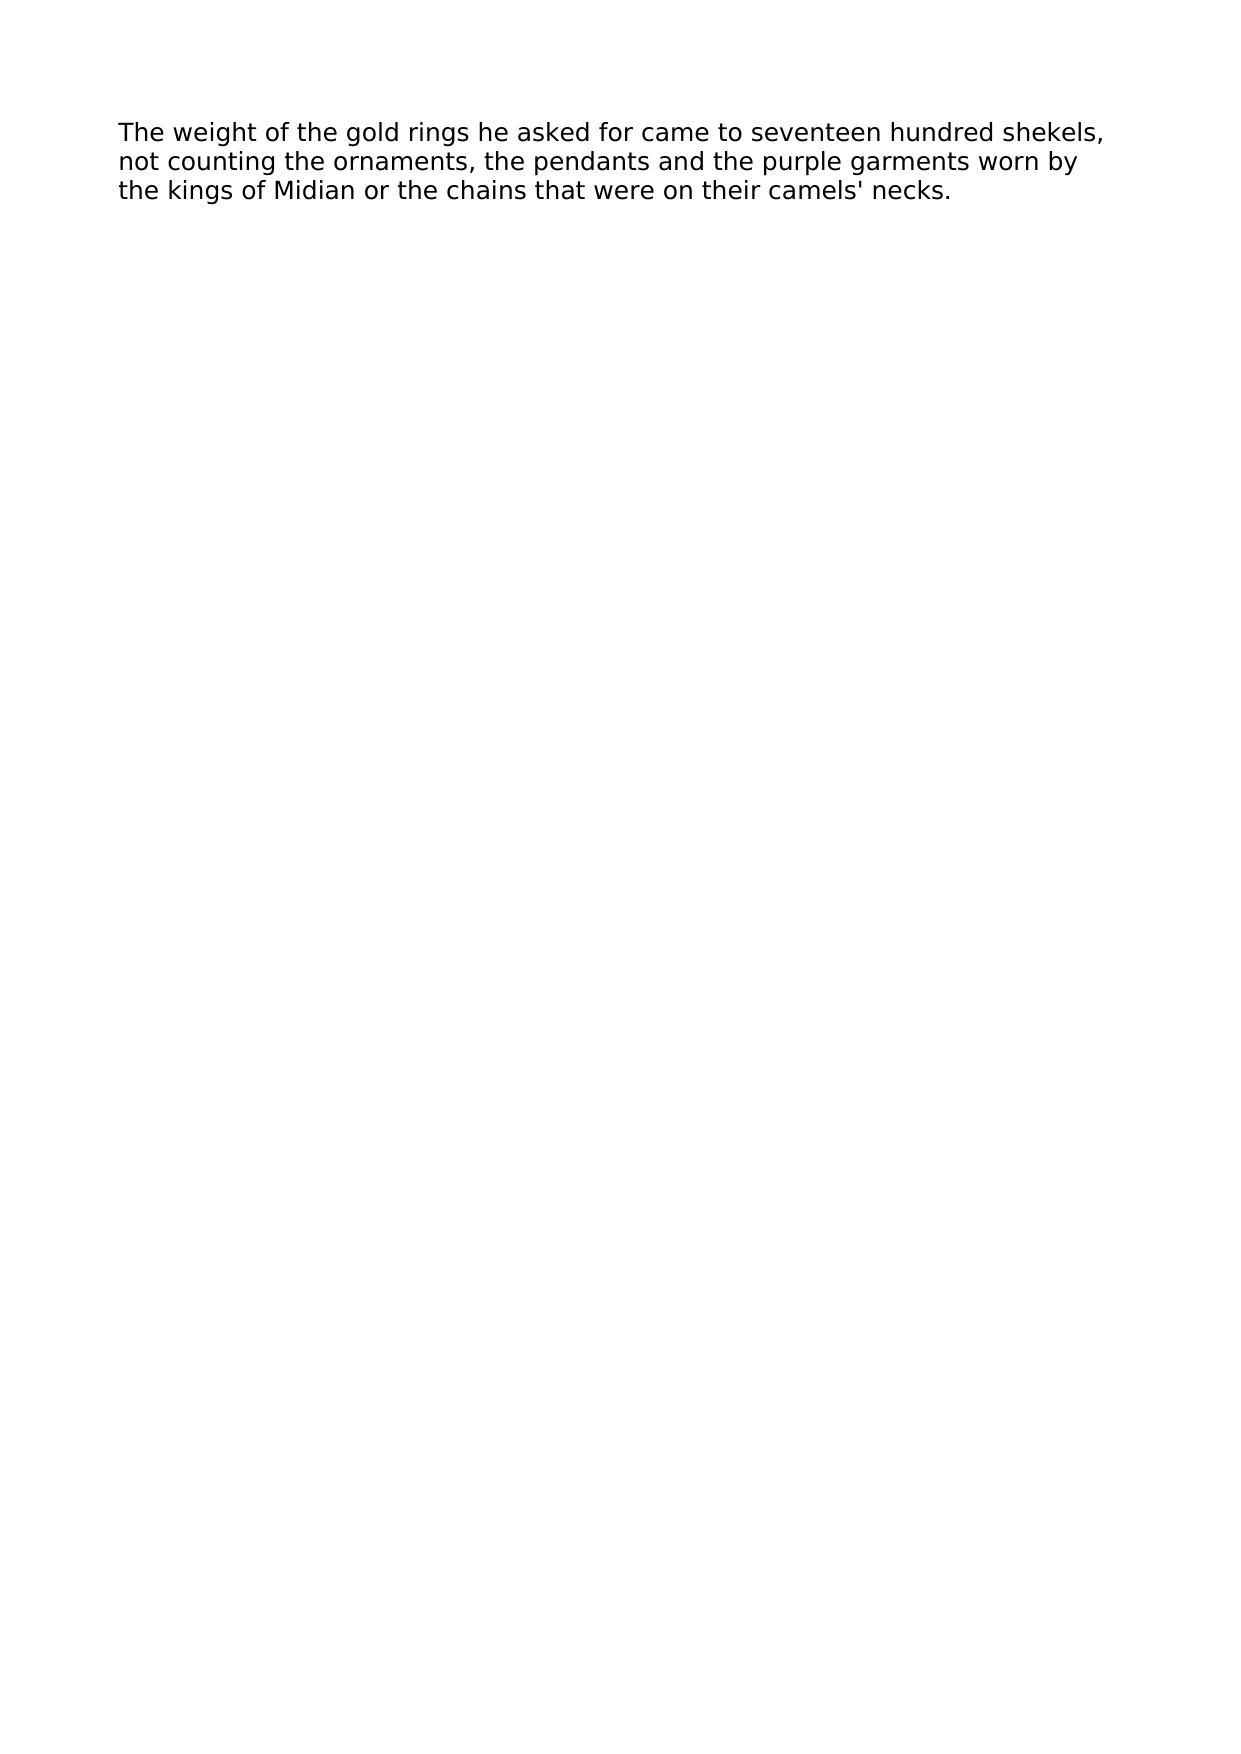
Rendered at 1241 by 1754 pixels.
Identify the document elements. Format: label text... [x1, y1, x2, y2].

text The weight of the gold rings he asked for came to seventeen hundred shekels, not counting the ornaments, the pendants and the purple garments worn by the kings of Midian or the chains that were on their camels' necks. [118, 118, 1122, 206]
